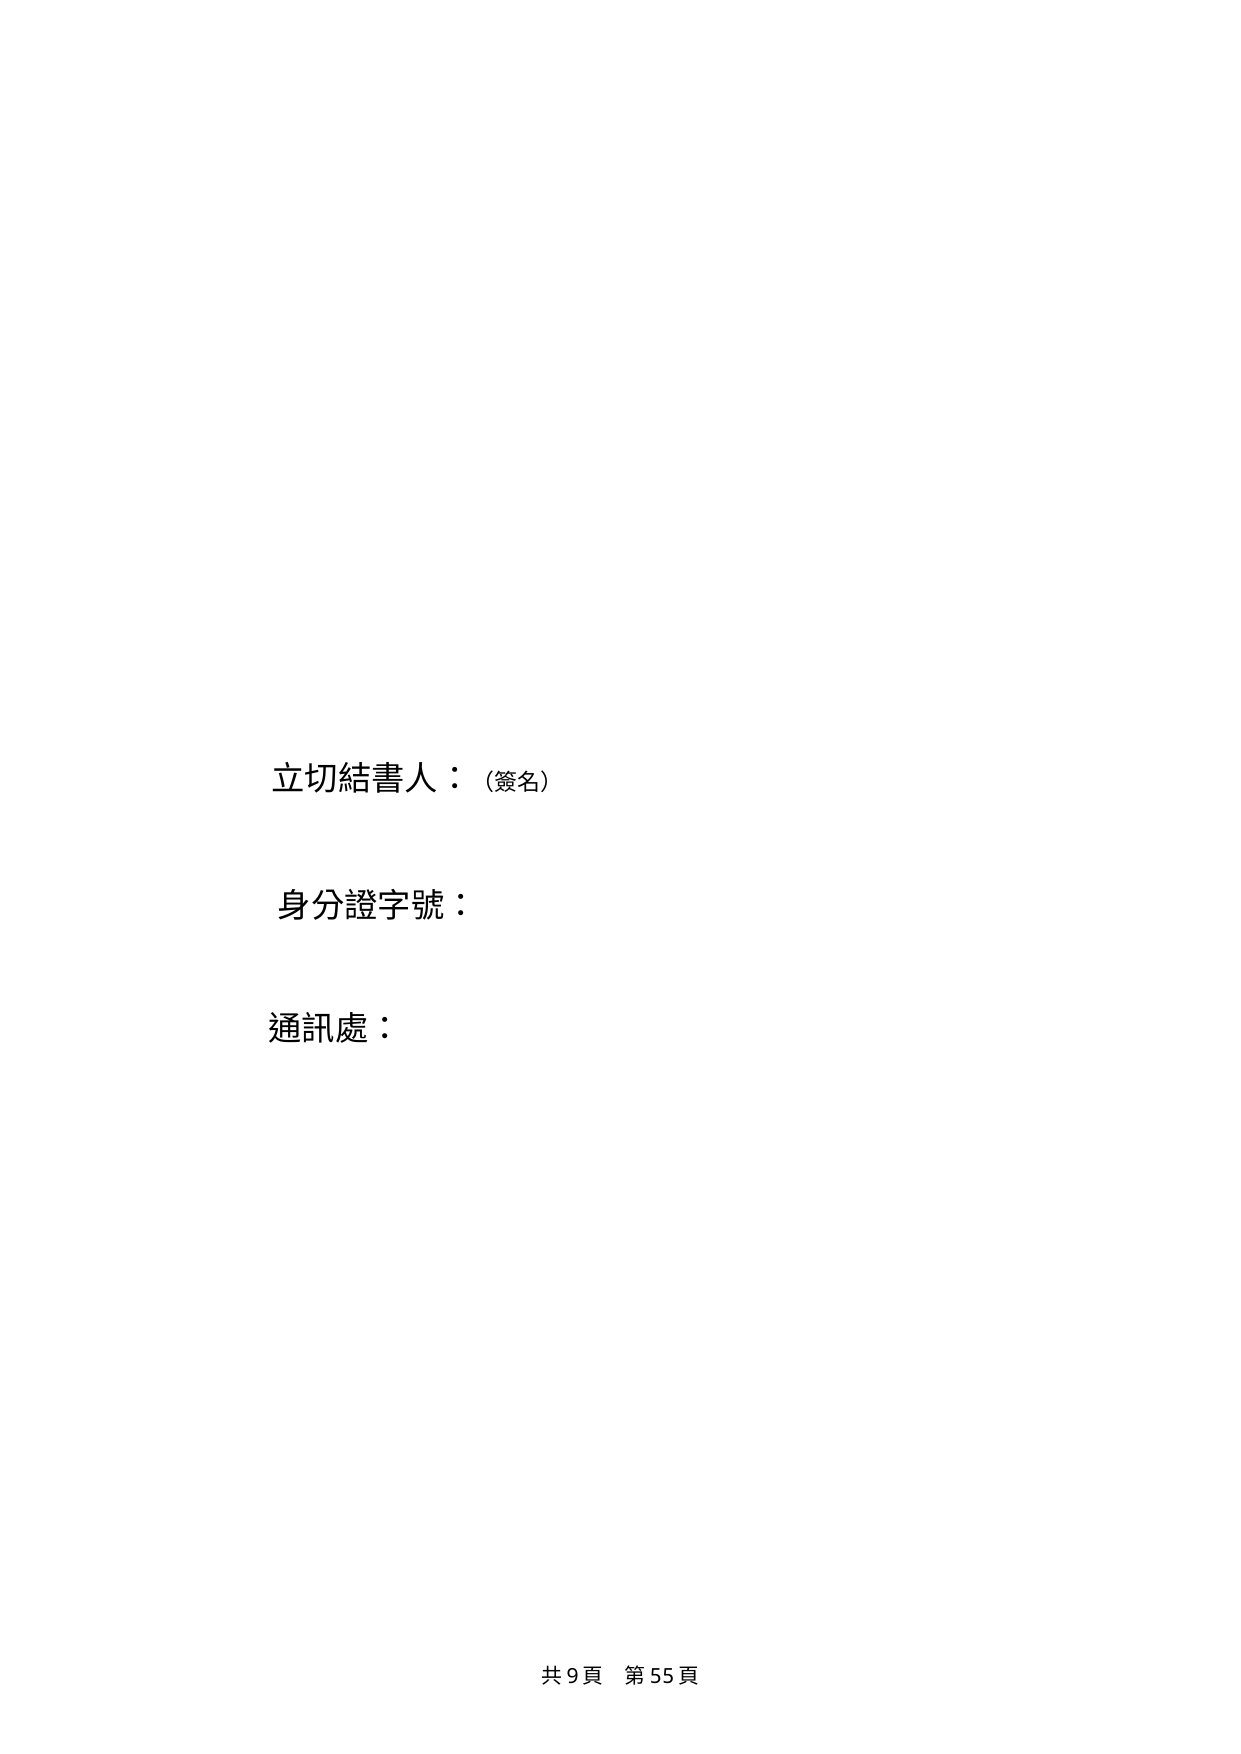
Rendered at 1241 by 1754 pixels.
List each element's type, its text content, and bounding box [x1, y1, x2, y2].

text 身分證字號： [118, 859, 1122, 922]
text 立切結書人：（簽名） [118, 734, 1122, 797]
text 通訊處： [118, 984, 1122, 1047]
